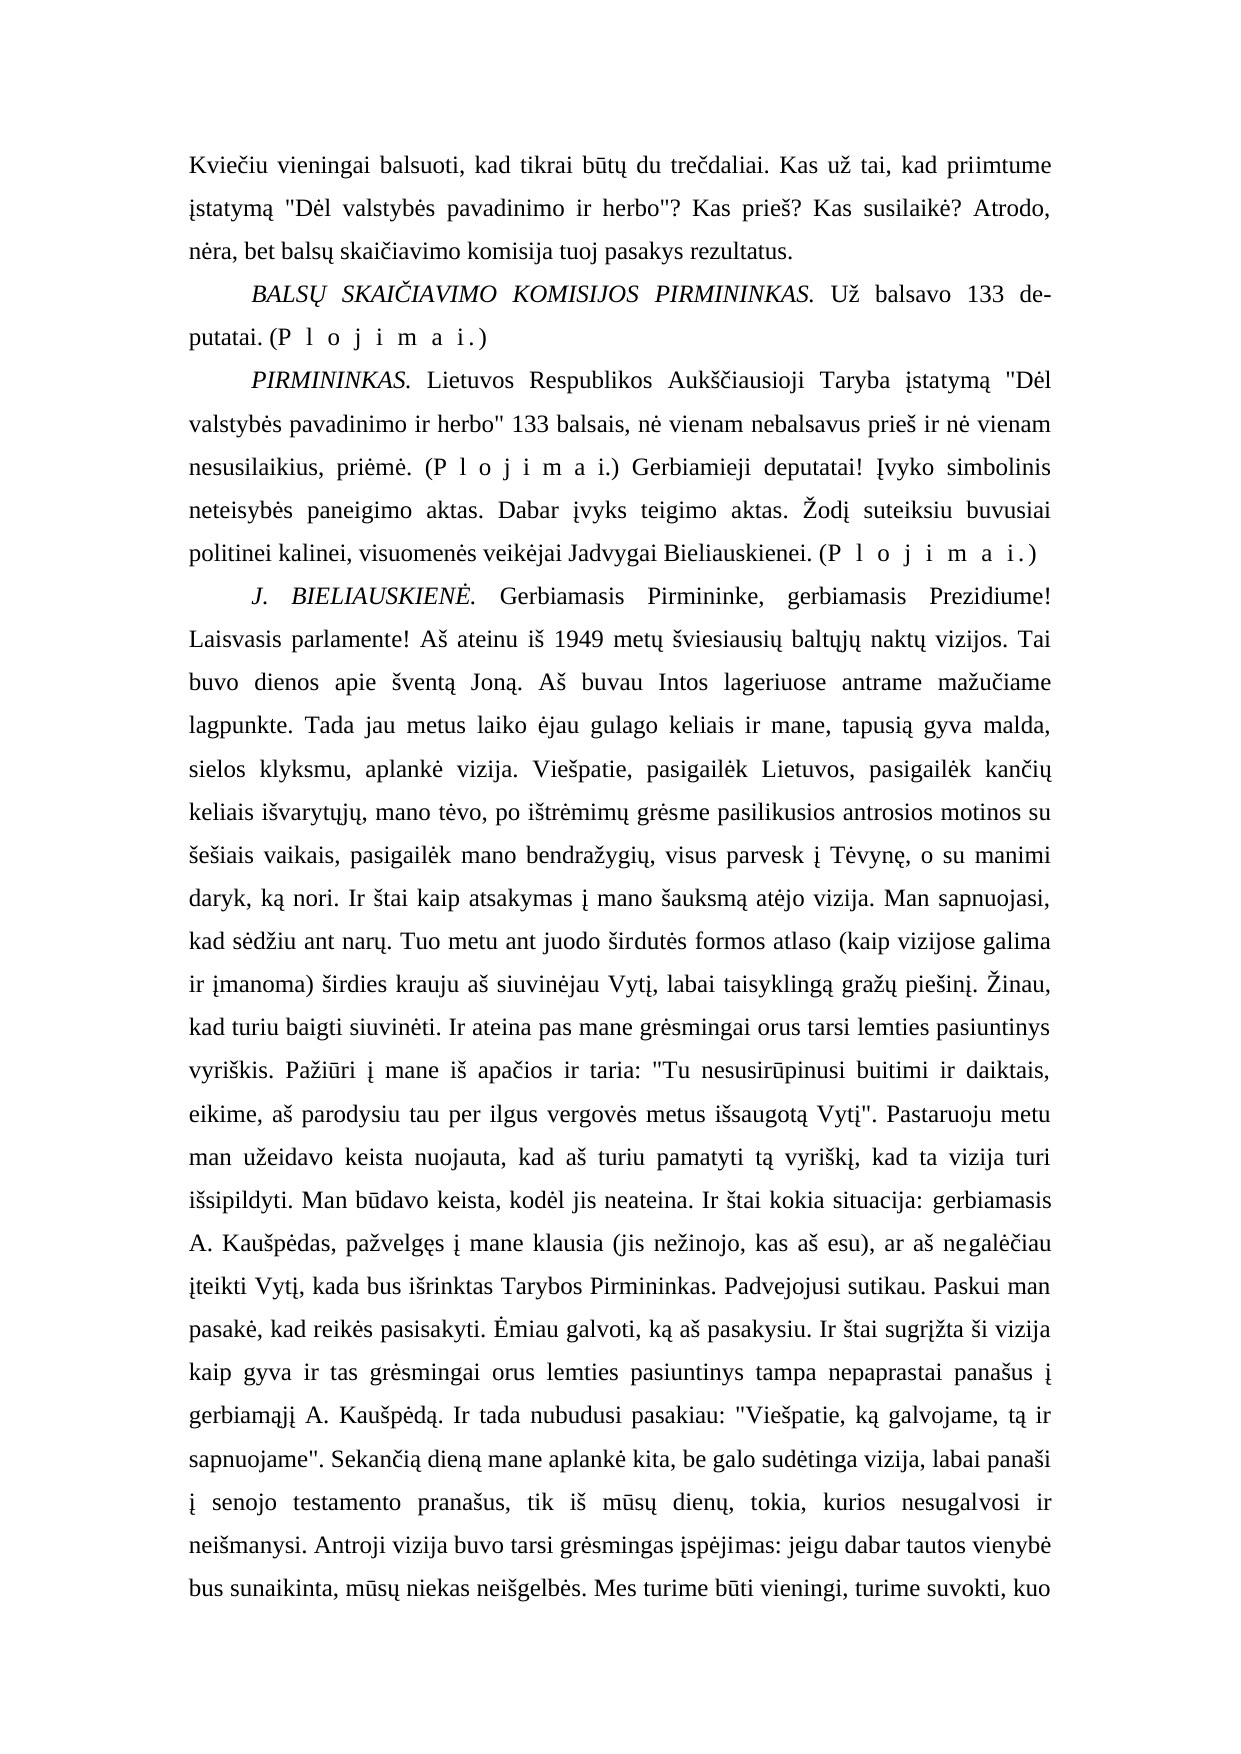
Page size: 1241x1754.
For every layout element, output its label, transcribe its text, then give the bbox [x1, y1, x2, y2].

text Pirmininkas. Lietuvos Respublikos Aukščiausioji Taryba įsta­tymą "Dėl valstybės pavadinimo ir herbo" 133 balsais, nė vie­nam nebalsavus prieš ir nė vienam nesusilaikius, priėmė. (P l o j i m a i.) Gerbiamieji deputatai! Įvyko simbolinis neteisybės pa­neigimo aktas. Dabar įvyks teigimo aktas. Žodį suteiksiu buvusiai politinei kalinei, visuomenės veikėjai Jadvygai Bieliauskienei. (P l o j i m a i.) [189, 366, 1052, 567]
text Kviečiu vienin­gai balsuoti, kad tikrai būtų du trečdaliai. Kas už tai, kad pri­imtume įstatymą "Dėl valstybės pavadinimo ir herbo"? Kas prieš? Kas susilaikė? Atrodo, nėra, bet balsų skaičiavimo komisija tuoj pasakys rezultatus. [189, 150, 1052, 265]
text Balsų skaičiavimo komisijos pirmininkas. Už balsavo 133 de­putatai. (P l o j i m a i.) [189, 279, 1052, 351]
text J. Bieliauskienė. Gerbiamasis Pirmininke, gerbiamasis Prezi­diume! Laisvasis parlamente! Aš ateinu iš 1949 metų šviesiausių baltųjų naktų vizijos. Tai buvo dienos apie šventą Joną. Aš bu­vau Intos lageriuose antrame mažučiame lagpunkte. Tada jau metus laiko ėjau gulago keliais ir mane, tapusią gyva malda, sielos klyksmu, aplankė vizija. Viešpatie, pasigailėk Lietuvos, pa­sigailėk kančių keliais išvarytųjų, mano tėvo, po ištrėmimų grės­me pasilikusios antrosios motinos su šešiais vaikais, pasigailėk mano bendražygių, visus parvesk į Tėvynę, o su manimi daryk, ką nori. Ir štai kaip atsakymas į mano šauksmą atėjo vizija. Man sapnuojasi, kad sėdžiu ant narų. Tuo metu ant juodo šir­dutės formos atlaso (kaip vizijose galima ir įmanoma) širdies krauju aš siuvinėjau Vytį, labai taisyklingą gražų piešinį. Žinau, kad turiu baigti siuvinėti. Ir ateina pas mane grėsmingai orus tarsi lemties pasiuntinys vyriškis. Pažiūri į mane iš apačios ir taria: "Tu nesusirūpinusi buitimi ir daiktais, eikime, aš parody­siu tau per ilgus vergovės metus išsaugotą Vytį". Pastaruoju metu man užeidavo keista nuojauta, kad aš turiu pamatyti tą vyriškį, kad ta vizija turi išsipildyti. Man būdavo keista, kodėl jis neateina. Ir štai kokia situacija: gerbiamasis A. Kaušpėdas, pažvelgęs į mane klausia (jis nežinojo, kas aš esu), ar aš ne­galėčiau įteikti Vytį, kada bus išrinktas Tarybos Pirmininkas. Padvejojusi sutikau. Paskui man pasakė, kad reikės pasisakyti. Ėmiau galvoti, ką aš pasakysiu. Ir štai sugrįžta ši vizija kaip gyva ir tas grėsmingai orus lemties pasiuntinys tampa nepapras­tai panašus į gerbiamąjį A. Kaušpėdą. Ir tada nubudusi pasakiau: "Viešpatie, ką galvojame, tą ir sapnuojame". Sekančią dieną ma­ne aplankė kita, be galo sudėtinga vizija, labai panaši į senojo testamento pranašus, tik iš mūsų dienų, tokia, kurios nesugal­vosi ir neišmanysi. Antroji vizija buvo tarsi grėsmingas įspėji­mas: jeigu dabar tautos vienybė bus sunaikinta, mūsų niekas ne­išgelbės. Mes turime būti vieningi, turime suvokti, kuo [189, 581, 1052, 1602]
